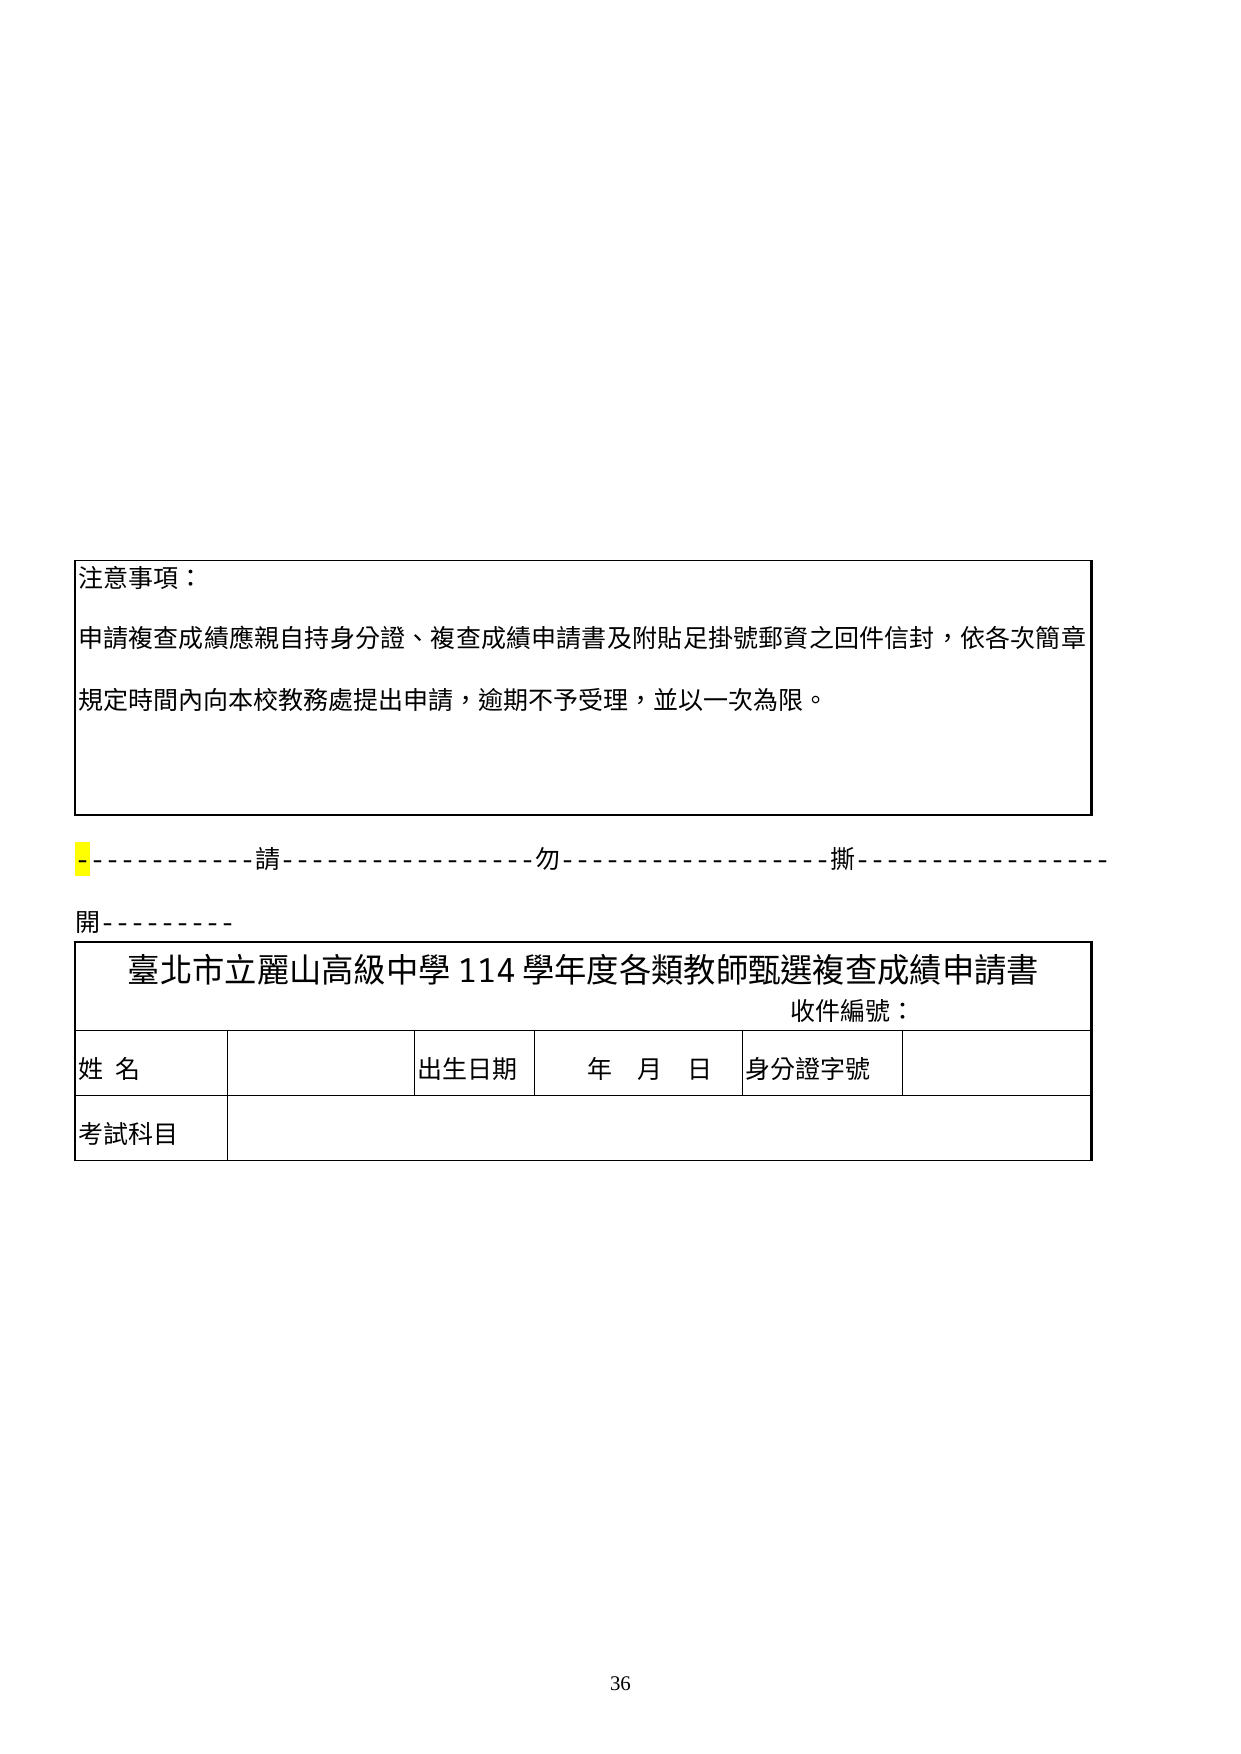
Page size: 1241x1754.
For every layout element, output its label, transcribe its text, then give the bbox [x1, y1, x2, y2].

table_cell [903, 1031, 1090, 1095]
table_cell 考試科目 [76, 1096, 227, 1160]
table_cell 注意事項： 申請複查成績應親自持身分證、複查成績申請書及附貼足掛號郵資之回件信封，依各次簡章規定時間內向本校教務處提出申請，逾期不予受理，並以一次為限。 [76, 561, 1090, 814]
table_header 臺北市立麗山高級中學114學年度各類教師甄選複查成績申請書 收件編號： [76, 943, 1090, 1030]
table_cell [228, 1031, 414, 1095]
text ------------請-----------------勿------------------撕-----------------開--------- [75, 816, 1165, 941]
table_cell [228, 1096, 1090, 1160]
table_cell 身分證字號 [743, 1031, 902, 1095]
table_cell 出生日期 [415, 1031, 534, 1095]
table_cell 姓 名 [76, 1031, 227, 1095]
table_cell 年 月 日 [535, 1031, 742, 1095]
